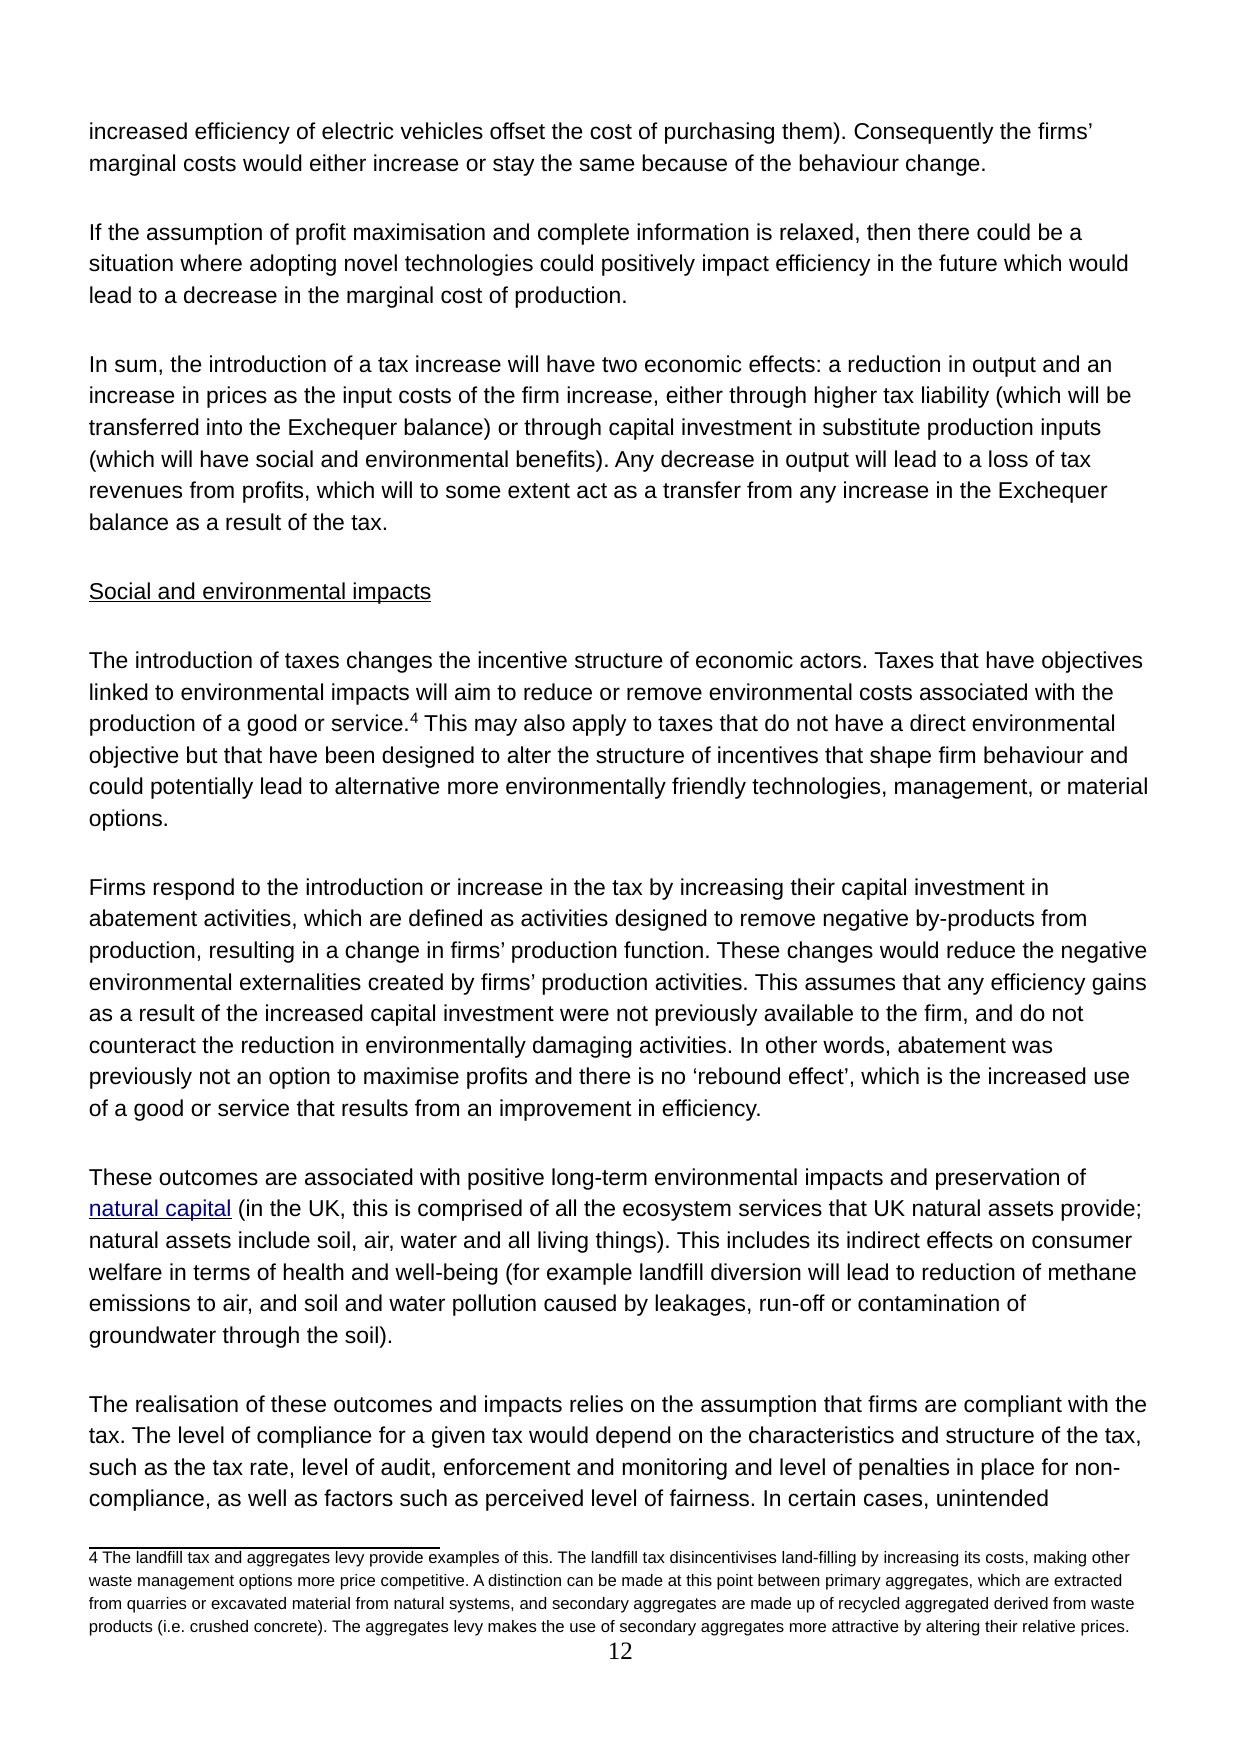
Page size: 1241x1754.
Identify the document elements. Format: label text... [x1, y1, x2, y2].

text The landfill tax and aggregates levy provide examples of this. The landfill tax disincentivises land-filling by increasing its costs, making other waste management options more price competitive. A distinction can be made at this point between primary aggregates, which are extracted from quarries or excavated material from natural systems, and secondary aggregates are made up of recycled aggregated derived from waste products (i.e. crushed concrete). The aggregates levy makes the use of secondary aggregates more attractive by altering their relative prices. [89, 1548, 1152, 1636]
text The realisation of these outcomes and impacts relies on the assumption that firms are compliant with the tax. The level of compliance for a given tax would depend on the characteristics and structure of the tax, such as the tax rate, level of audit, enforcement and monitoring and level of penalties in place for non-compliance, as well as factors such as perceived level of fairness. In certain cases, unintended [89, 1391, 1152, 1512]
text Firms respond to the introduction or increase in the tax by increasing their capital investment in abatement activities, which are defined as activities designed to remove negative by-products from production, resulting in a change in firms’ production function. These changes would reduce the negative environmental externalities created by firms’ production activities. This assumes that any efficiency gains as a result of the increased capital investment were not previously available to the firm, and do not counteract the reduction in environmentally damaging activities. In other words, abatement was previously not an option to maximise profits and there is no ‘rebound effect’, which is the increased use of a good or service that results from an improvement in efficiency. [89, 874, 1152, 1121]
text These outcomes are associated with positive long-term environmental impacts and preservation of natural capital (in the UK, this is comprised of all the ecosystem services that UK natural assets provide; natural assets include soil, air, water and all living things). This includes its indirect effects on consumer welfare in terms of health and well-being (for example landfill diversion will lead to reduction of methane emissions to air, and soil and water pollution caused by leakages, run-off or contamination of groundwater through the soil). [89, 1164, 1152, 1348]
text Social and environmental impacts [89, 578, 1152, 604]
text If the assumption of profit maximisation and complete information is relaxed, then there could be a situation where adopting novel technologies could positively impact efficiency in the future which would lead to a decrease in the marginal cost of production. [89, 219, 1152, 308]
text increased efficiency of electric vehicles offset the cost of purchasing them). Consequently the firms’ marginal costs would either increase or stay the same because of the behaviour change. [89, 118, 1152, 176]
text The introduction of taxes changes the incentive structure of economic actors. Taxes that have objectives linked to environmental impacts will aim to reduce or remove environmental costs associated with the production of a good or service. This may also apply to taxes that do not have a direct environmental objective but that have been designed to alter the structure of incentives that shape firm behaviour and could potentially lead to alternative more environmentally friendly technologies, management, or material options. [89, 647, 1152, 831]
text In sum, the introduction of a tax increase will have two economic effects: a reduction in output and an increase in prices as the input costs of the firm increase, either through higher tax liability (which will be transferred into the Exchequer balance) or through capital investment in substitute production inputs (which will have social and environmental benefits). Any decrease in output will lead to a loss of tax revenues from profits, which will to some extent act as a transfer from any increase in the Exchequer balance as a result of the tax. [89, 351, 1152, 535]
